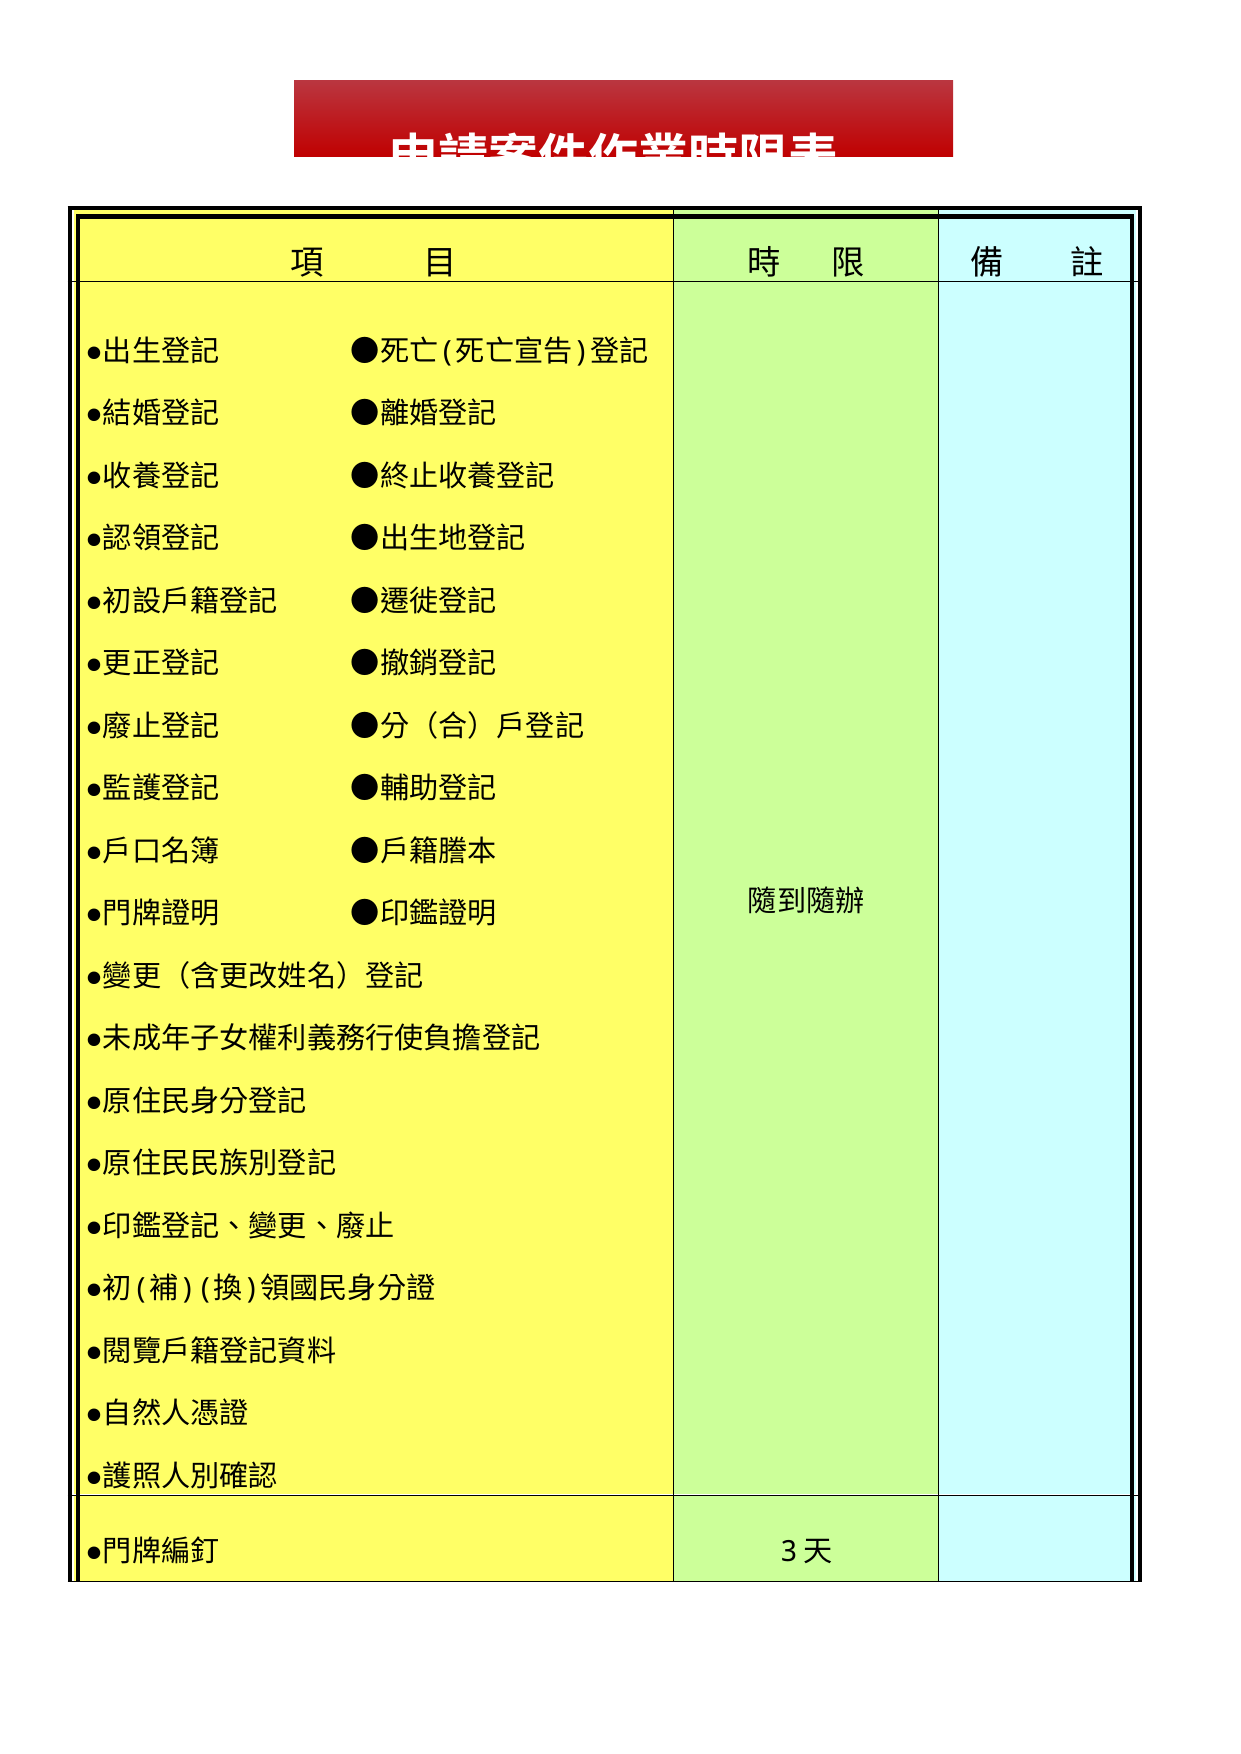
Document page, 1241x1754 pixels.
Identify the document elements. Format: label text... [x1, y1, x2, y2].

table_cell 隨到隨辦 [674, 282, 938, 1494]
table_header 項 目 [74, 210, 673, 281]
table_header 時 限 [674, 219, 938, 281]
text 申請案件作業時限表 [44, 81, 1181, 206]
table_header 備 註 [939, 210, 1136, 281]
table_cell [939, 282, 1130, 1494]
table_cell [939, 1496, 1130, 1581]
table_cell ●門牌編釘 [80, 1496, 673, 1581]
table_cell ●出生登記 ●死亡(死亡宣告)登記 ●結婚登記 ●離婚登記 ●收養登記 ●終止收養登記 ●認領登記 ●出生地登記 ●初設戶籍登記 ●遷徙登記 ●更正登記 ●撤銷登記 ●廢止登記 ●分（合）戶登記 ●監護登記 ●輔助登記 ●戶口名簿 ●戶籍謄本 ●門牌證明 ●印鑑證明 ●變更（含更改姓名）登記 ●未成年子女權利義務行使負擔登記 ●原住民身分登記 ●原住民民族別登記 ●印鑑登記、變更、廢止 ●初(補)(換)領國民身分證 ●閱覽戶籍登記資料 ●自然人憑證 ●護照人別確認 [80, 282, 673, 1494]
table_header [674, 210, 938, 214]
table_cell 3天 [674, 1496, 938, 1581]
